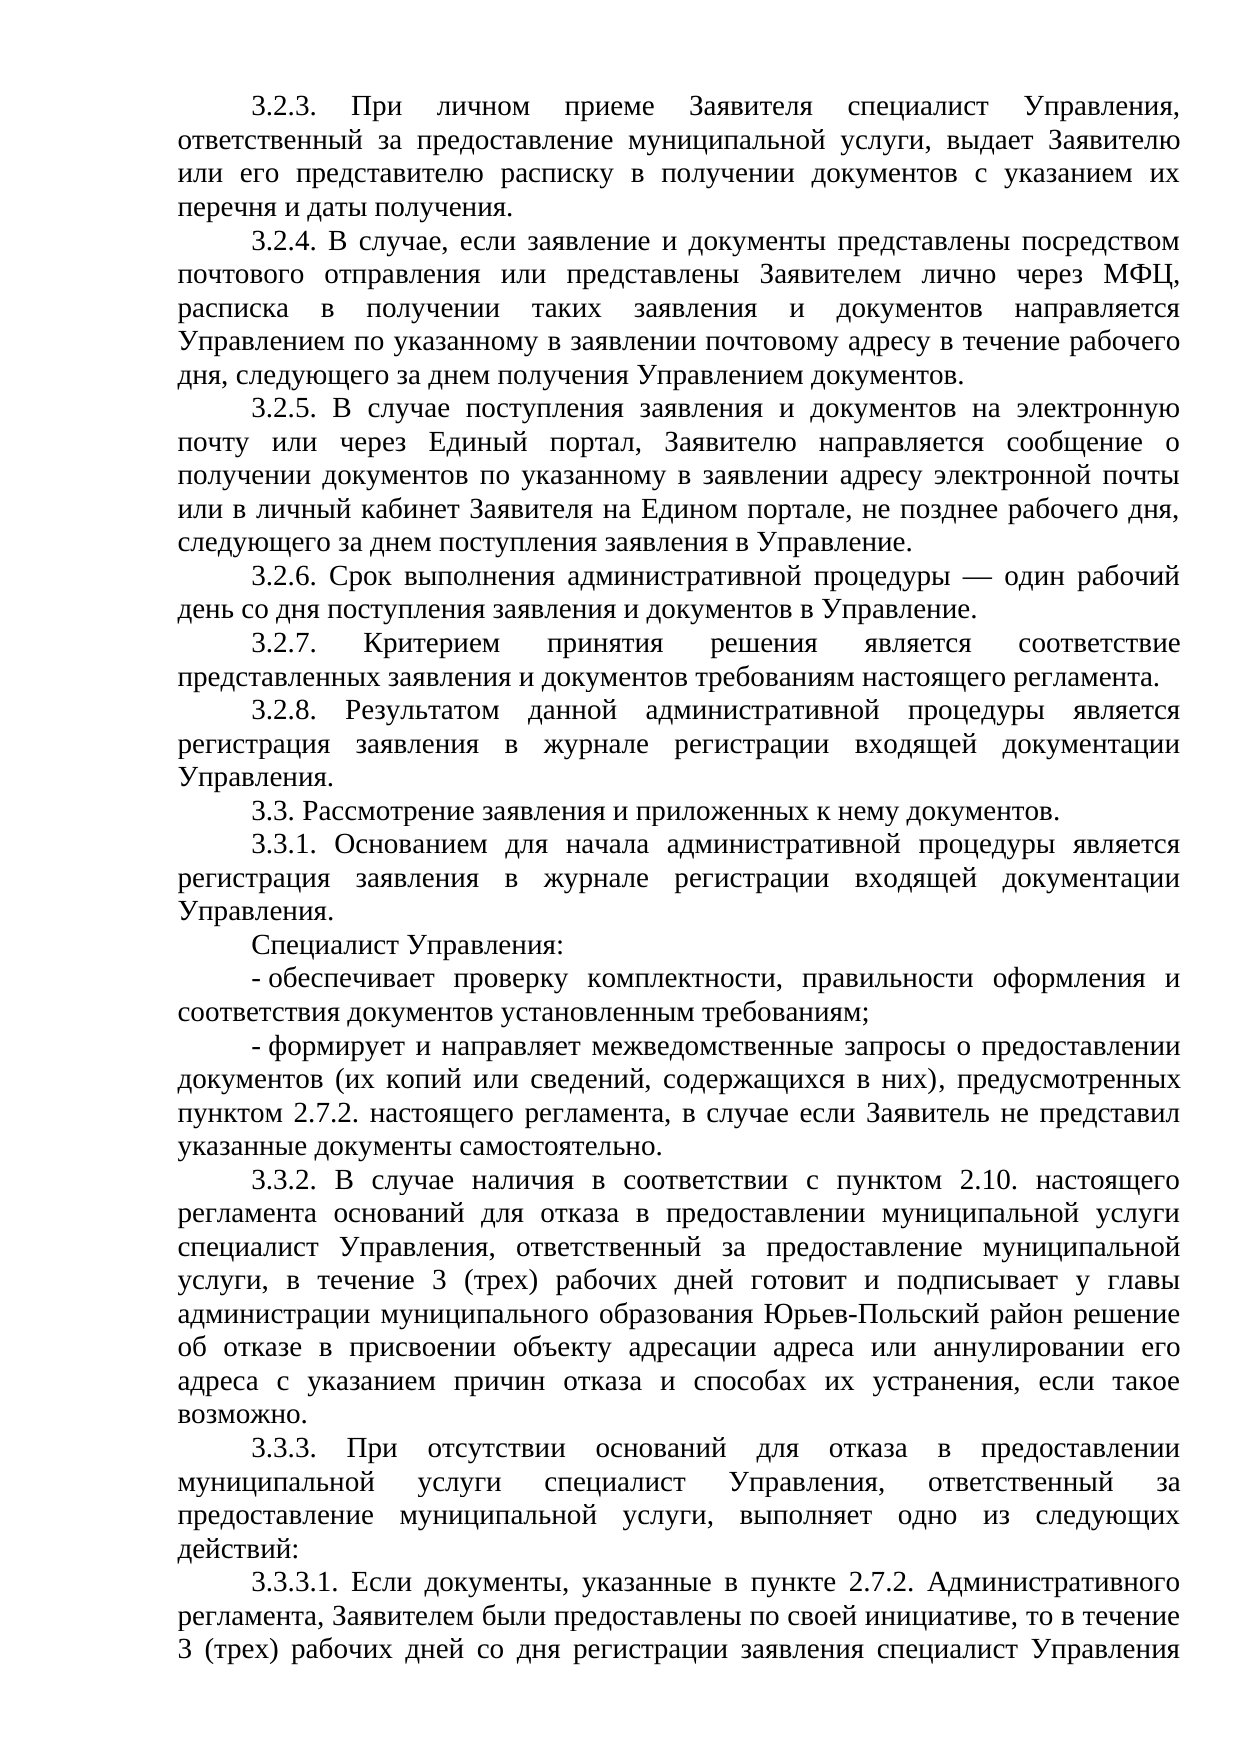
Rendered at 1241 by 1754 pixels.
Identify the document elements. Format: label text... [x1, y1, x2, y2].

text 3.3.3.1. Если документы, указанные в пункте 2.7.2. Административного регламента, Заявителем были предоставлены по своей инициативе, то в течение 3 (трех) рабочих дней со дня регистрации заявления специалист Управления [177, 1564, 1181, 1665]
text - формирует и направляет межведомственные запросы о предоставлении документов (их копий или сведений, содержащихся в них), предусмотренных пунктом 2.7.2. настоящего регламента, в случае если Заявитель не представил указанные документы самостоятельно. [177, 1028, 1181, 1162]
text 3.2.4. В случае, если заявление и документы представлены посредством почтового отправления или представлены Заявителем лично через МФЦ, расписка в получении таких заявления и документов направляется Управлением по указанному в заявлении почтовому адресу в течение рабочего дня, следующего за днем получения Управлением документов. [177, 223, 1181, 390]
text 3.3.3. При отсутствии оснований для отказа в предоставлении муниципальной услуги специалист Управления, ответственный за предоставление муниципальной услуги, выполняет одно из следующих действий: [177, 1430, 1181, 1564]
text 3.2.3. При личном приеме Заявителя специалист Управления, ответственный за предоставление муниципальной услуги, выдает Заявителю или его представителю расписку в получении документов с указанием их перечня и даты получения. [177, 88, 1181, 223]
text Специалист Управления: [177, 927, 1181, 961]
text - обеспечивает проверку комплектности, правильности оформления и соответствия документов установленным требованиям; [177, 961, 1181, 1028]
text 3.2.7. Критерием принятия решения является соответствие представленных заявления и документов требованиям настоящего регламента. [177, 625, 1181, 692]
text 3.3. Рассмотрение заявления и приложенных к нему документов. [177, 793, 1181, 826]
text 3.3.1. Основанием для начала административной процедуры является регистрация заявления в журнале регистрации входящей документации Управления. [177, 826, 1181, 927]
text 3.3.2. В случае наличия в соответствии с пунктом 2.10. настоящего регламента оснований для отказа в предоставлении муниципальной услуги специалист Управления, ответственный за предоставление муниципальной услуги, в течение 3 (трех) рабочих дней готовит и подписывает у главы администрации муниципального образования Юрьев-Польский район решение об отказе в присвоении объекту адресации адреса или аннулировании его адреса с указанием причин отказа и способах их устранения, если такое возможно. [177, 1162, 1181, 1430]
text 3.2.5. В случае поступления заявления и документов на электронную почту или через Единый портал, Заявителю направляется сообщение о получении документов по указанному в заявлении адресу электронной почты или в личный кабинет Заявителя на Едином портале, не позднее рабочего дня, следующего за днем поступления заявления в Управление. [177, 390, 1181, 558]
text 3.2.8. Результатом данной административной процедуры является регистрация заявления в журнале регистрации входящей документации Управления. [177, 692, 1181, 793]
text 3.2.6. Срок выполнения административной процедуры — один рабочий день со дня поступления заявления и документов в Управление. [177, 558, 1181, 625]
